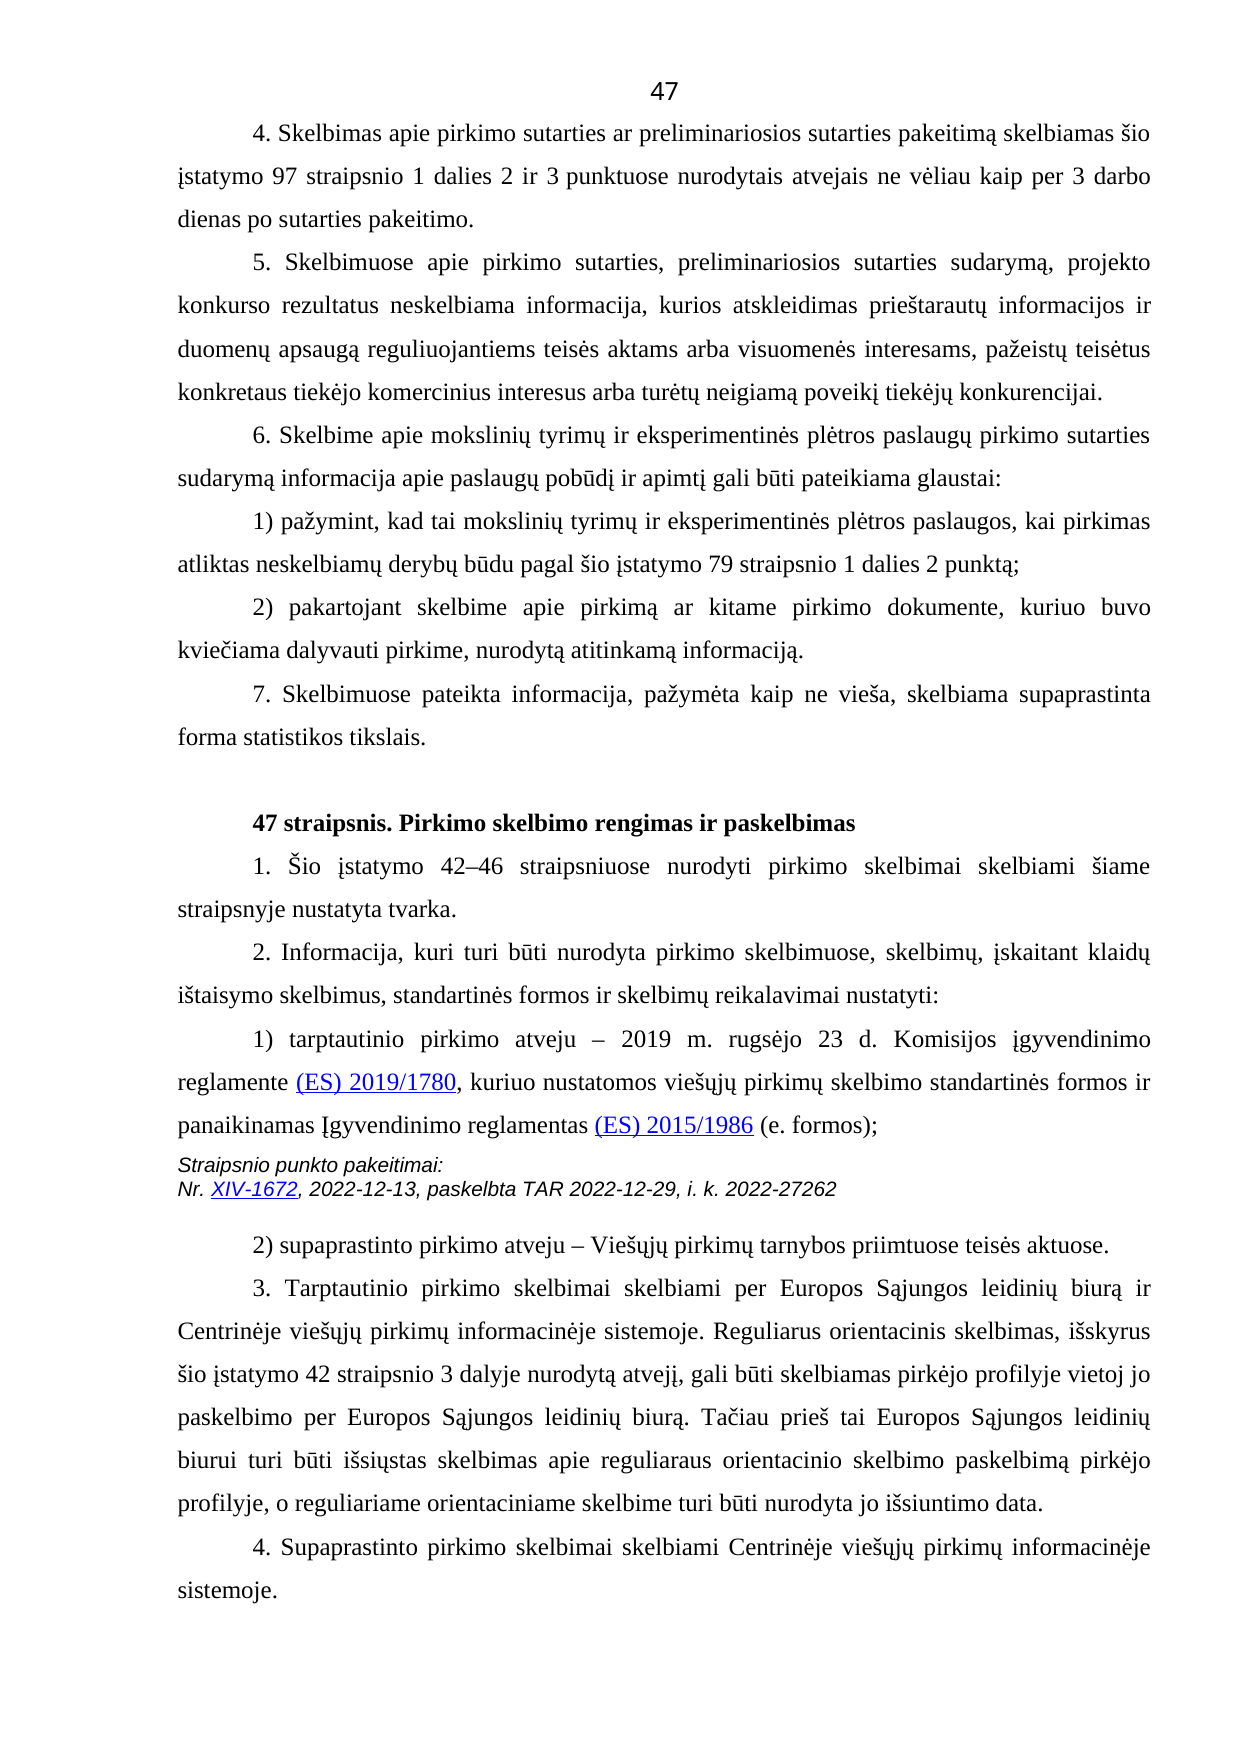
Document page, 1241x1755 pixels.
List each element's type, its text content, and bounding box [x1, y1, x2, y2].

text 1) pažymint, kad tai mokslinių tyrimų ir eksperimentinės plėtros paslaugos, kai pirkimas atliktas neskelbiamų derybų būdu pagal šio įstatymo 79 straipsnio 1 dalies 2 punktą; [177, 506, 1152, 578]
subtitle 2) supaprastinto pirkimo atveju – Viešųjų pirkimų tarnybos priimtuose teisės aktuose. [177, 1230, 1152, 1258]
text 4. Supaprastinto pirkimo skelbimai skelbiami Centrinėje viešųjų pirkimų informacinėje sistemoje. [177, 1532, 1152, 1603]
subtitle 1. Šio įstatymo 42–46 straipsniuose nurodyti pirkimo skelbimai skelbiami šiame straipsnyje nustatyta tvarka. [177, 851, 1152, 923]
text 1) tarptautinio pirkimo atveju – 2019 m. rugsėjo 23 d. Komisijos įgyvendinimo reglamente (ES) 2019/1780, kuriuo nustatomos viešųjų pirkimų skelbimo standartinės formos ir panaikinamas Įgyvendinimo reglamentas (ES) 2015/1986 (e. formos); [177, 1024, 1152, 1139]
text Straipsnio punkto pakeitimai: [177, 1153, 1152, 1177]
text 6. Skelbime apie mokslinių tyrimų ir eksperimentinės plėtros paslaugų pirkimo sutarties sudarymą informacija apie paslaugų pobūdį ir apimtį gali būti pateikiama glaustai: [177, 420, 1152, 492]
text 3. Tarptautinio pirkimo skelbimai skelbiami per Europos Sąjungos leidinių biurą ir Centrinėje viešųjų pirkimų informacinėje sistemoje. Reguliarus orientacinis skelbimas, išskyrus šio įstatymo 42 straipsnio 3 dalyje nurodytą atvejį, gali būti skelbiamas pirkėjo profilyje vietoj jo paskelbimo per Europos Sąjungos leidinių biurą. Tačiau prieš tai Europos Sąjungos leidinių biurui turi būti išsiųstas skelbimas apie reguliaraus orientacinio skelbimo paskelbimą pirkėjo profilyje, o reguliariame orientaciniame skelbime turi būti nurodyta jo išsiuntimo data. [177, 1273, 1152, 1517]
text 2) pakartojant skelbime apie pirkimą ar kitame pirkimo dokumente, kuriuo buvo kviečiama dalyvauti pirkime, nurodytą atitinkamą informaciją. [177, 592, 1152, 664]
subtitle 2. Informacija, kuri turi būti nurodyta pirkimo skelbimuose, skelbimų, įskaitant klaidų ištaisymo skelbimus, standartinės formos ir skelbimų reikalavimai nustatyti: [177, 937, 1152, 1009]
text 5. Skelbimuose apie pirkimo sutarties, preliminariosios sutarties sudarymą, projekto konkurso rezultatus neskelbiama informacija, kurios atskleidimas prieštarautų informacijos ir duomenų apsaugą reguliuojantiems teisės aktams arba visuomenės interesams, pažeistų teisėtus konkretaus tiekėjo komercinius interesus arba turėtų neigiamą poveikį tiekėjų konkurencijai. [177, 247, 1152, 406]
text 7. Skelbimuose pateikta informacija, pažymėta kaip ne vieša, skelbiama supaprastinta forma statistikos tikslais. [177, 679, 1152, 751]
text 47 straipsnis. Pirkimo skelbimo rengimas ir paskelbimas [177, 808, 1152, 837]
text 4. Skelbimas apie pirkimo sutarties ar preliminariosios sutarties pakeitimą skelbiamas šio įstatymo 97 straipsnio 1 dalies 2 ir 3 punktuose nurodytais atvejais ne vėliau kaip per 3 darbo dienas po sutarties pakeitimo. [177, 118, 1152, 233]
text Nr. XIV-1672, 2022-12-13, paskelbta TAR 2022-12-29, i. k. 2022-27262 [177, 1177, 1152, 1201]
